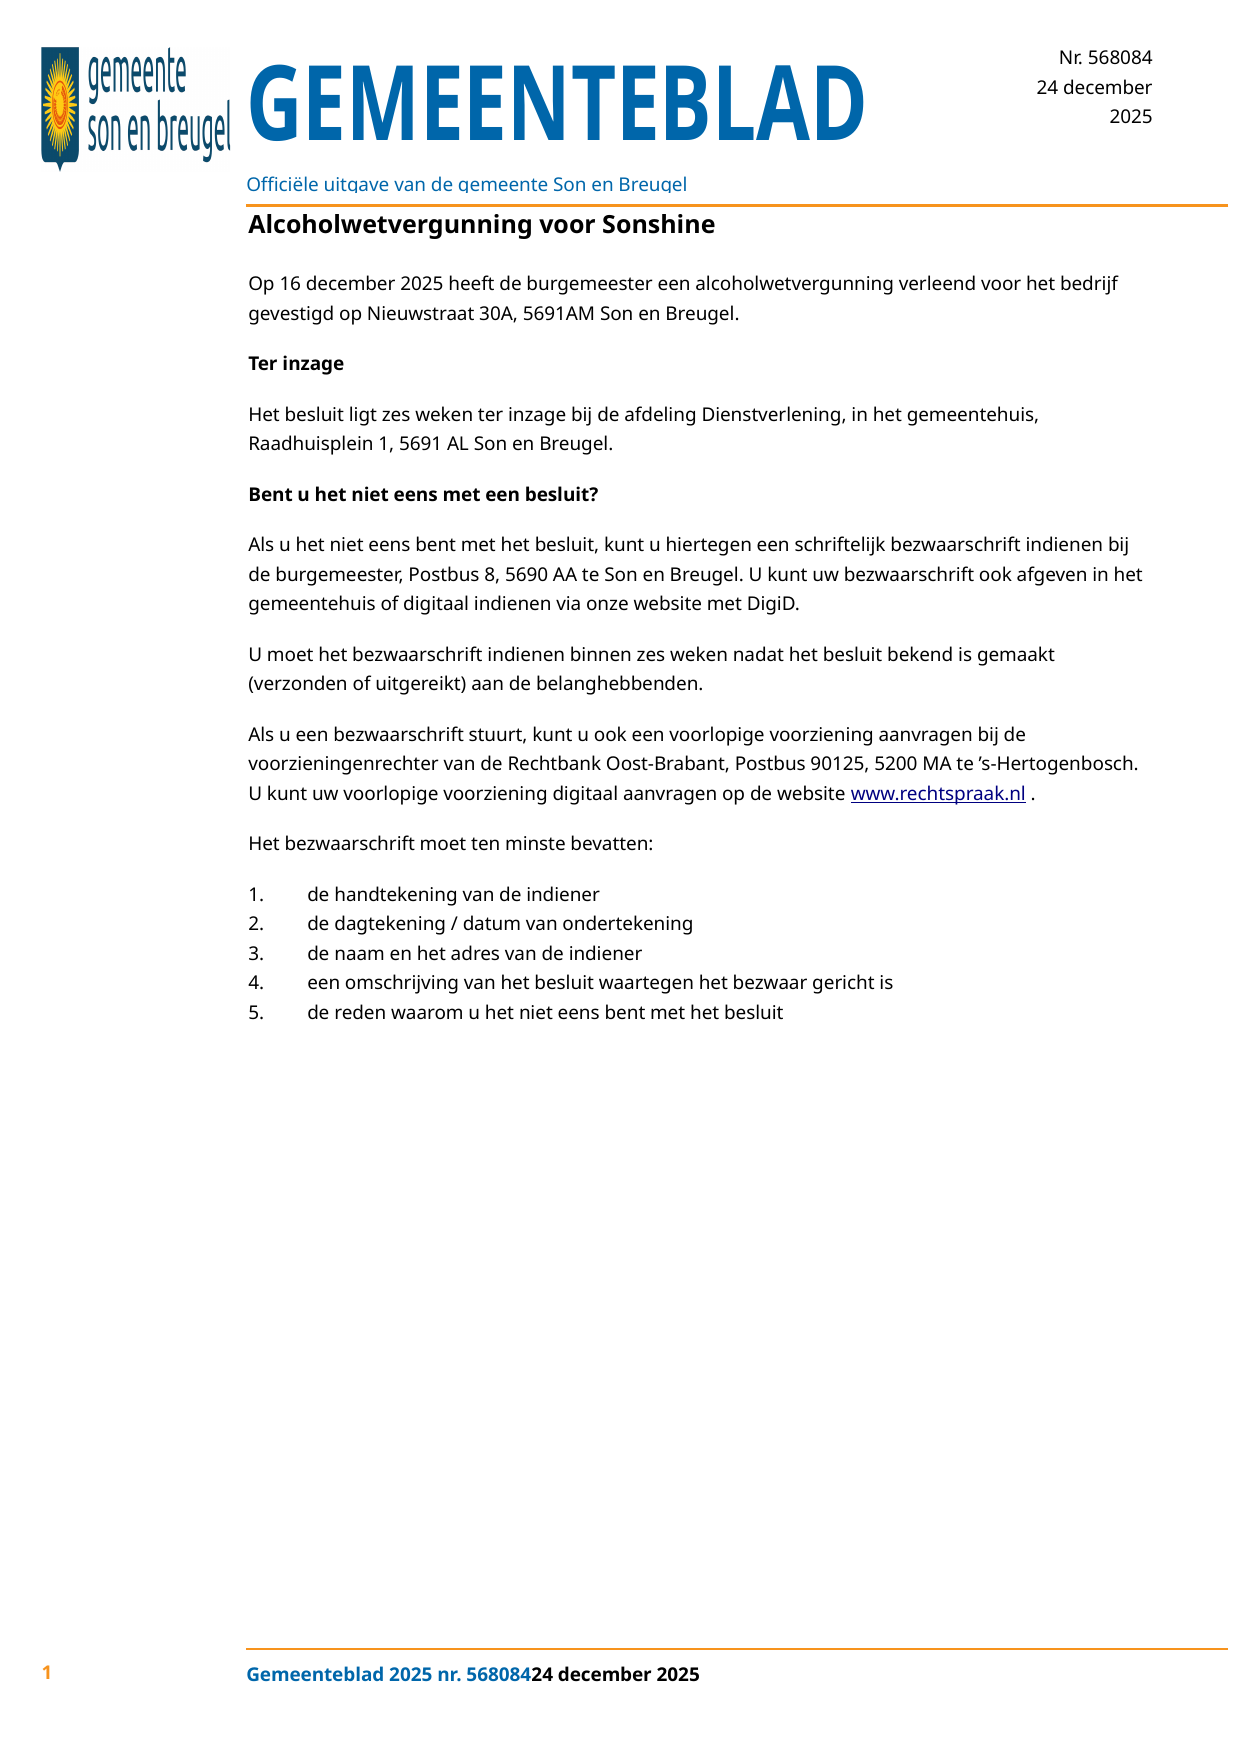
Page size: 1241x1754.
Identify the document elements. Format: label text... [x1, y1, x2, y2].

text Op 16 december 2025 heeft de burgemeester een alcoholwetvergunning verleend voor het bedrijf gevestigd op Nieuwstraat 30A, 5691AM Son en Breugel. [248, 270, 1152, 326]
text Het besluit ligt zes weken ter inzage bij de afdeling Dienstverlening, in het gemeentehuis, Raadhuisplein 1, 5691 AL Son en Breugel. [248, 401, 1152, 456]
list de dagtekening / datum van ondertekening [248, 910, 1152, 936]
list een omschrijving van het besluit waartegen het bezwaar gericht is [248, 969, 1152, 995]
list de naam en het adres van de indiener [248, 940, 1152, 966]
text Ter inzage [248, 350, 1152, 376]
text Het bezwaarschrift moet ten minste bevatten: [248, 830, 1152, 856]
list de reden waarom u het niet eens bent met het besluit [248, 999, 1152, 1025]
list de handtekening van de indiener [248, 881, 1152, 906]
text Bent u het niet eens met een besluit? [248, 481, 1152, 506]
text Als u een bezwaarschrift stuurt, kunt u ook een voorlopige voorziening aanvragen bij de voorzieningenrechter van de Rechtbank Oost-Brabant, Postbus 90125, 5200 MA te ’s-Hertogenbosch. U kunt uw voorlopige voorziening digitaal aanvragen op de website www.rechtspraak.nl . [248, 721, 1152, 806]
picture [41, 47, 231, 172]
text U moet het bezwaarschrift indienen binnen zes weken nadat het besluit bekend is gemaakt (verzonden of uitgereikt) aan de belanghebbenden. [248, 641, 1152, 696]
text Als u het niet eens bent met het besluit, kunt u hiertegen een schriftelijk bezwaarschrift indienen bij de burgemeester, Postbus 8, 5690 AA te Son en Breugel. U kunt uw bezwaarschrift ook afgeven in het gemeentehuis of digitaal indienen via onze website met DigiD. [248, 531, 1152, 616]
text Alcoholwetvergunning voor Sonshine [248, 207, 1152, 241]
